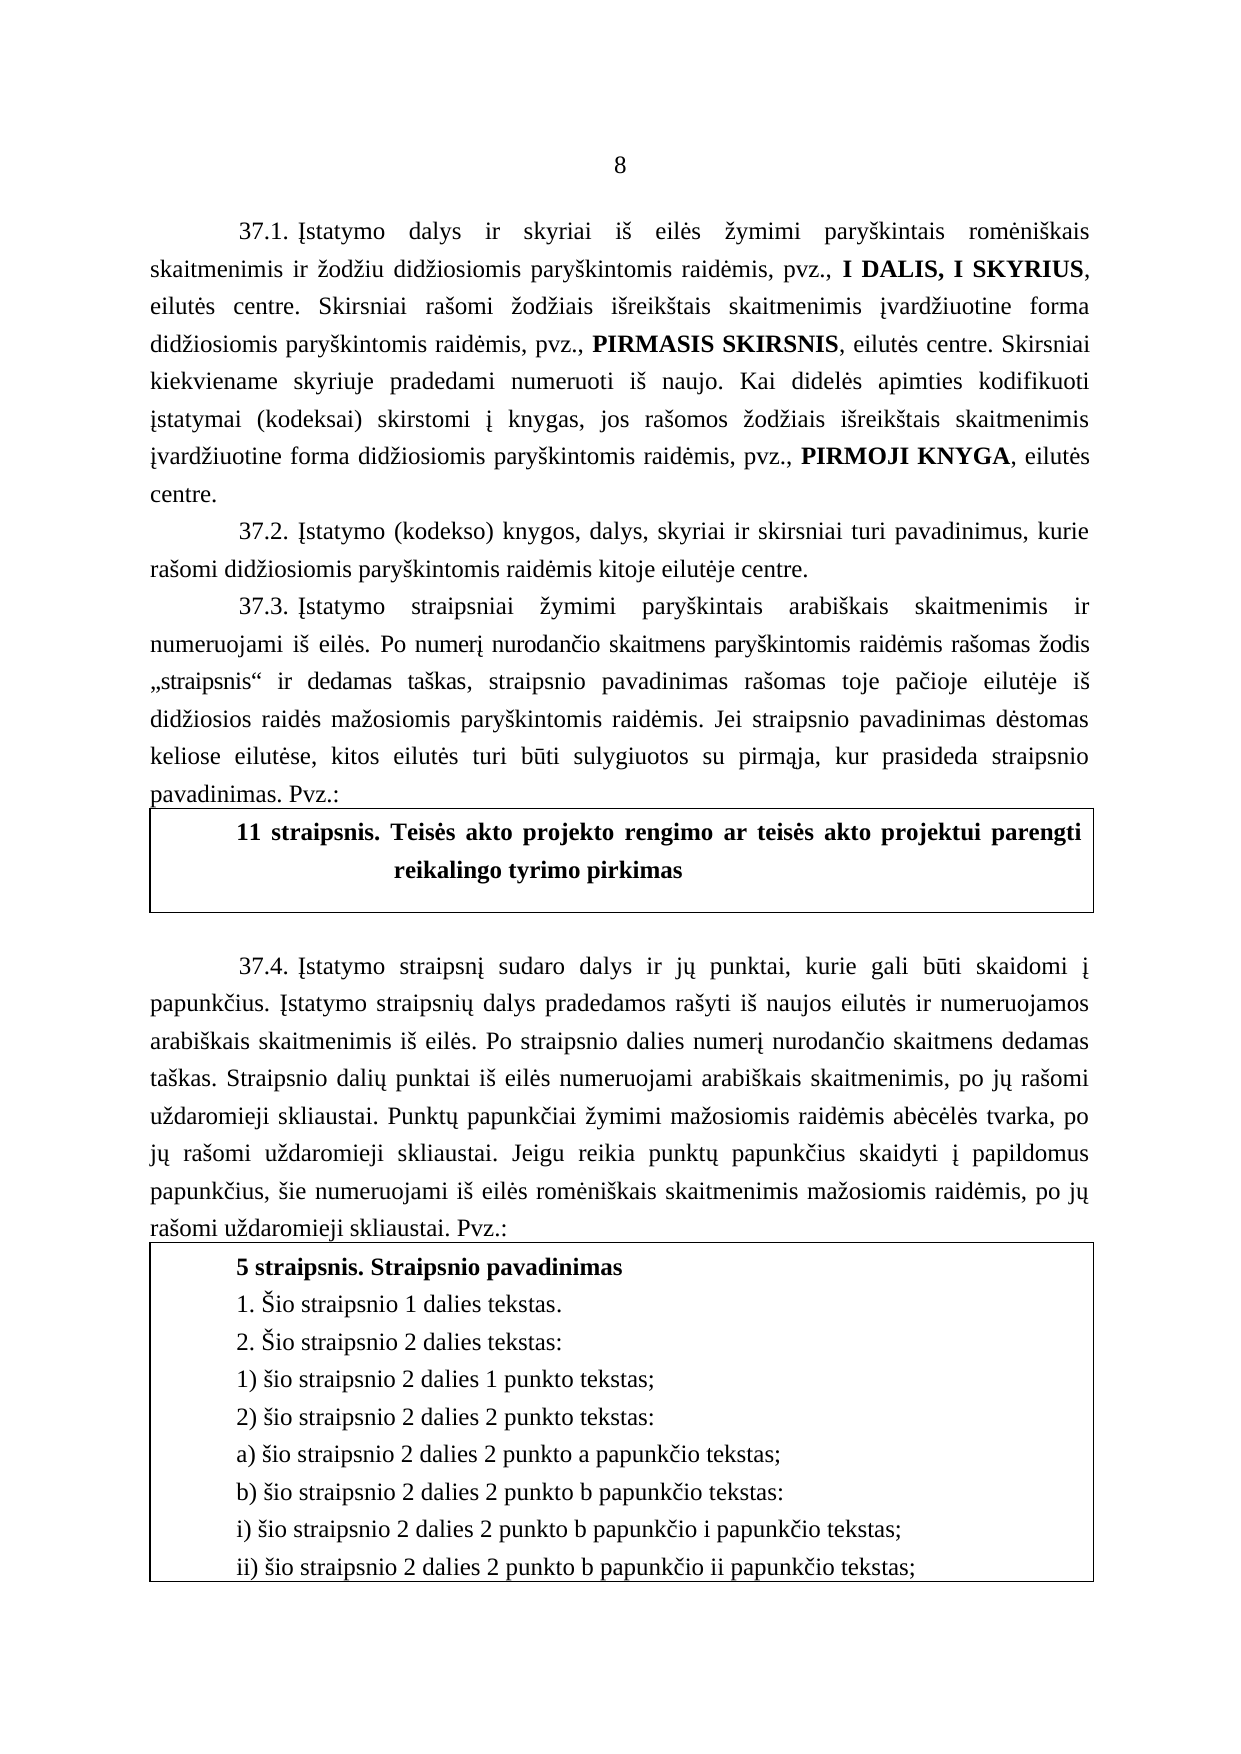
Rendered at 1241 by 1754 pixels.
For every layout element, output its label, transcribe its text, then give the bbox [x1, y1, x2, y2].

table_header 5 straipsnis. Straipsnio pavadinimas 1. Šio straipsnio 1 dalies tekstas. 2. Šio straipsnio 2 dalies tekstas: 1) šio straipsnio 2 dalies 1 punkto tekstas; 2) šio straipsnio 2 dalies 2 punkto tekstas: a) šio straipsnio 2 dalies 2 punkto a papunkčio tekstas; b) šio straipsnio 2 dalies 2 punkto b papunkčio tekstas: i) šio straipsnio 2 dalies 2 punkto b papunkčio i papunkčio tekstas; ii) šio straipsnio 2 dalies 2 punkto b papunkčio ii papunkčio tekstas; [151, 1243, 1093, 1581]
text 37.4. Įstatymo straipsnį sudaro dalys ir jų punktai, kurie gali būti skaidomi į papunkčius. Įstatymo straipsnių dalys pradedamos rašyti iš naujos eilutės ir numeruojamos arabiškais skaitmenimis iš eilės. Po straipsnio dalies numerį nurodančio skaitmens dedamas taškas. Straipsnio dalių punktai iš eilės numeruojami arabiškais skaitmenimis, po jų rašomi uždaromieji skliaustai. Punktų papunkčiai žymimi mažosiomis raidėmis abėcėlės tvarka, po jų rašomi uždaromieji skliaustai. Jeigu reikia punktų papunkčius skaidyti į papildomus papunkčius, šie numeruojami iš eilės romėniškais skaitmenimis mažosiomis raidėmis, po jų rašomi uždaromieji skliaustai. Pvz.: [150, 942, 1090, 1242]
text 37.1. Įstatymo dalys ir skyriai iš eilės žymimi paryškintais romėniškais skaitmenimis ir žodžiu didžiosiomis paryškintomis raidėmis, pvz., I DALIS, I SKYRIUS, eilutės centre. Skirsniai rašomi žodžiais išreikštais skaitmenimis įvardžiuotine forma didžiosiomis paryškintomis raidėmis, pvz., PIRMASIS SKIRSNIS, eilutės centre. Skirsniai kiekviename skyriuje pradedami numeruoti iš naujo. Kai didelės apimties kodifikuoti įstatymai (kodeksai) skirstomi į knygas, jos rašomos žodžiais išreikštais skaitmenimis įvardžiuotine forma didžiosiomis paryškintomis raidėmis, pvz., PIRMOJI KNYGA, eilutės centre. [150, 207, 1090, 507]
text 37.3. Įstatymo straipsniai žymimi paryškintais arabiškais skaitmenimis ir numeruojami iš eilės. Po numerį nurodančio skaitmens paryškintomis raidėmis rašomas žodis „straipsnis“ ir dedamas taškas, straipsnio pavadinimas rašomas toje pačioje eilutėje iš didžiosios raidės mažosiomis paryškintomis raidėmis. Jei straipsnio pavadinimas dėstomas keliose eilutėse, kitos eilutės turi būti sulygiuotos su pirmąja, kur prasideda straipsnio pavadinimas. Pvz.: [150, 582, 1090, 807]
text 37.2. Įstatymo (kodekso) knygos, dalys, skyriai ir skirsniai turi pavadinimus, kurie rašomi didžiosiomis paryškintomis raidėmis kitoje eilutėje centre. [150, 507, 1090, 582]
table_header 11 straipsnis. Teisės akto projekto rengimo ar teisės akto projektui parengti reikalingo tyrimo pirkimas [151, 809, 1093, 912]
